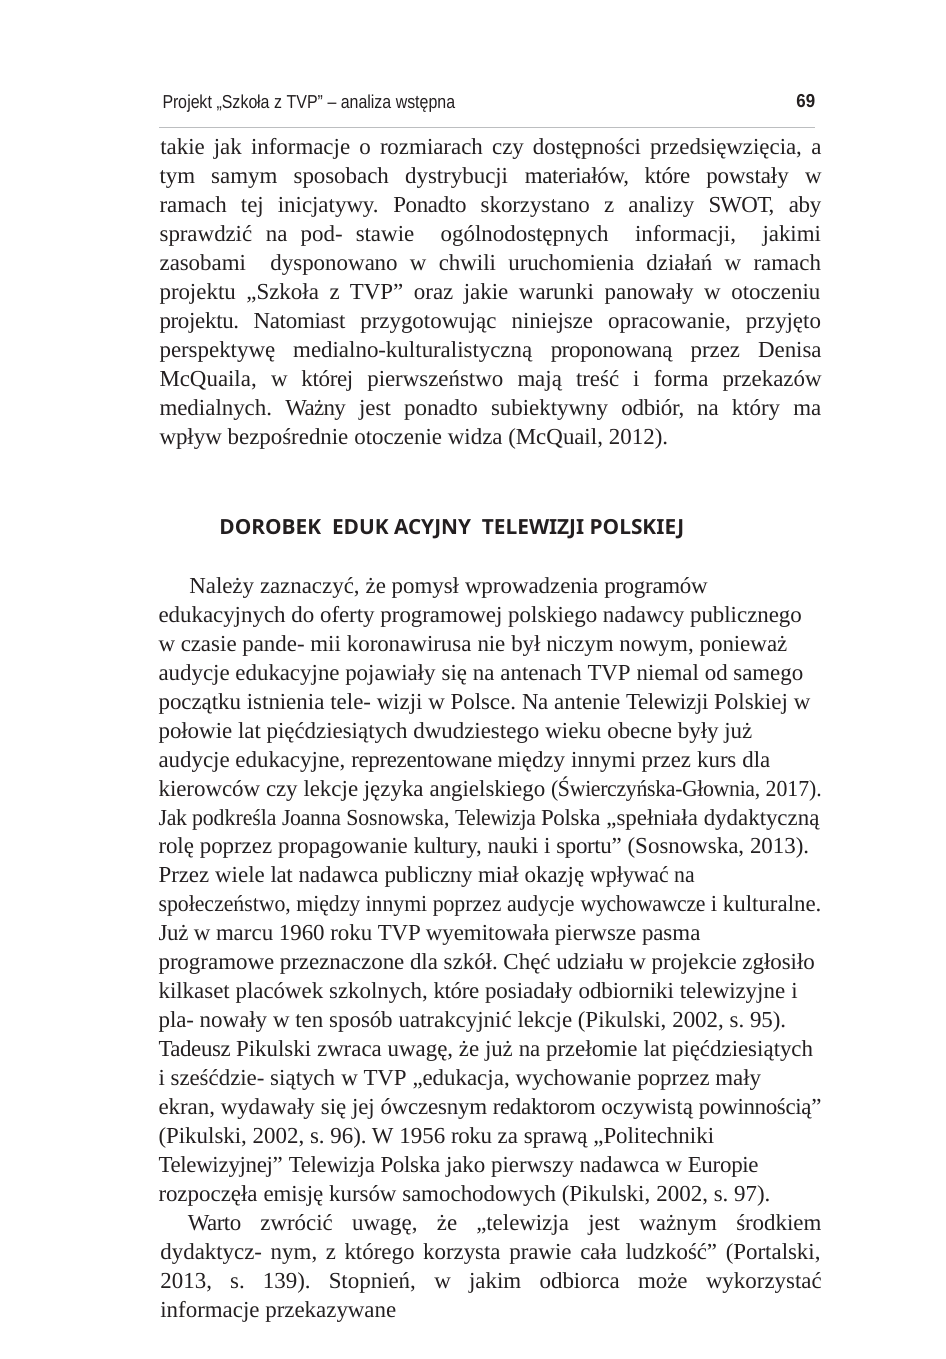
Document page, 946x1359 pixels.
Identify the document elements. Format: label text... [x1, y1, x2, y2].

text DOROBEK EDUK ACYJNY TELEWIZJI POLSKIEJ [219, 512, 833, 541]
text Warto zwrócić uwagę, że „telewizja jest ważnym środkiem dydaktycz- nym, z którego korzysta prawie cała ludzkość” (Portalski, 2013, s. 139). Stopnień, w jakim odbiorca może wykorzystać informacje przekazywane [160, 1209, 822, 1322]
text takie jak informacje o rozmiarach czy dostępności przedsięwzięcia, a tym samym sposobach dystrybucji materiałów, które powstały w ramach tej inicjatywy. Ponadto skorzystano z analizy SWOT, aby sprawdzić na pod- stawie ogólnodostępnych informacji, jakimi zasobami dysponowano w chwili uruchomienia działań w ramach projektu „Szkoła z TVP” oraz jakie warunki panowały w otoczeniu projektu. Natomiast przygotowując niniejsze opracowanie, przyjęto perspektywę medialno-kulturalistyczną proponowaną przez Denisa McQuaila, w której pierwszeństwo mają treść i forma przekazów medialnych. Ważny jest ponadto subiektywny odbiór, na który ma wpływ bezpośrednie otoczenie widza (McQuail, 2012). [159, 133, 822, 449]
text Projekt „Szkoła z TVP” – analiza wstępna 69 [162, 90, 833, 113]
text Należy zaznaczyć, że pomysł wprowadzenia programów edukacyjnych do oferty programowej polskiego nadawcy publicznego w czasie pande- mii koronawirusa nie był niczym nowym, ponieważ audycje edukacyjne pojawiały się na antenach TVP niemal od samego początku istnienia tele- wizji w Polsce. Na antenie Telewizji Polskiej w połowie lat pięćdziesiątych dwudziestego wieku obecne były już audycje edukacyjne, reprezentowane między innymi przez kurs dla kierowców czy lekcje języka angielskiego (Świerczyńska-Głownia, 2017). Jak podkreśla Joanna Sosnowska, Telewizja Polska „spełniała dydaktyczną rolę poprzez propagowanie kultury, nauki i sportu” (Sosnowska, 2013). Przez wiele lat nadawca publiczny miał okazję wpływać na społeczeństwo, między innymi poprzez audycje wychowawcze i kulturalne. Już w marcu 1960 roku TVP wyemitowała pierwsze pasma programowe przeznaczone dla szkół. Chęć udziału w projekcie zgłosiło kilkaset placówek szkolnych, które posiadały odbiorniki telewizyjne i pla- nowały w ten sposób uatrakcyjnić lekcje (Pikulski, 2002, s. 95). Tadeusz Pikulski zwraca uwagę, że już na przełomie lat pięćdziesiątych i sześćdzie- siątych w TVP „edukacja, wychowanie poprzez mały ekran, wydawały się jej ówczesnym redaktorom oczywistą powinnością” (Pikulski, 2002, s. 96). W 1956 roku za sprawą „Politechniki Telewizyjnej” Telewizja Polska jako pierwszy nadawca w Europie rozpoczęła emisję kursów samochodowych (Pikulski, 2002, s. 97). [158, 572, 822, 1206]
